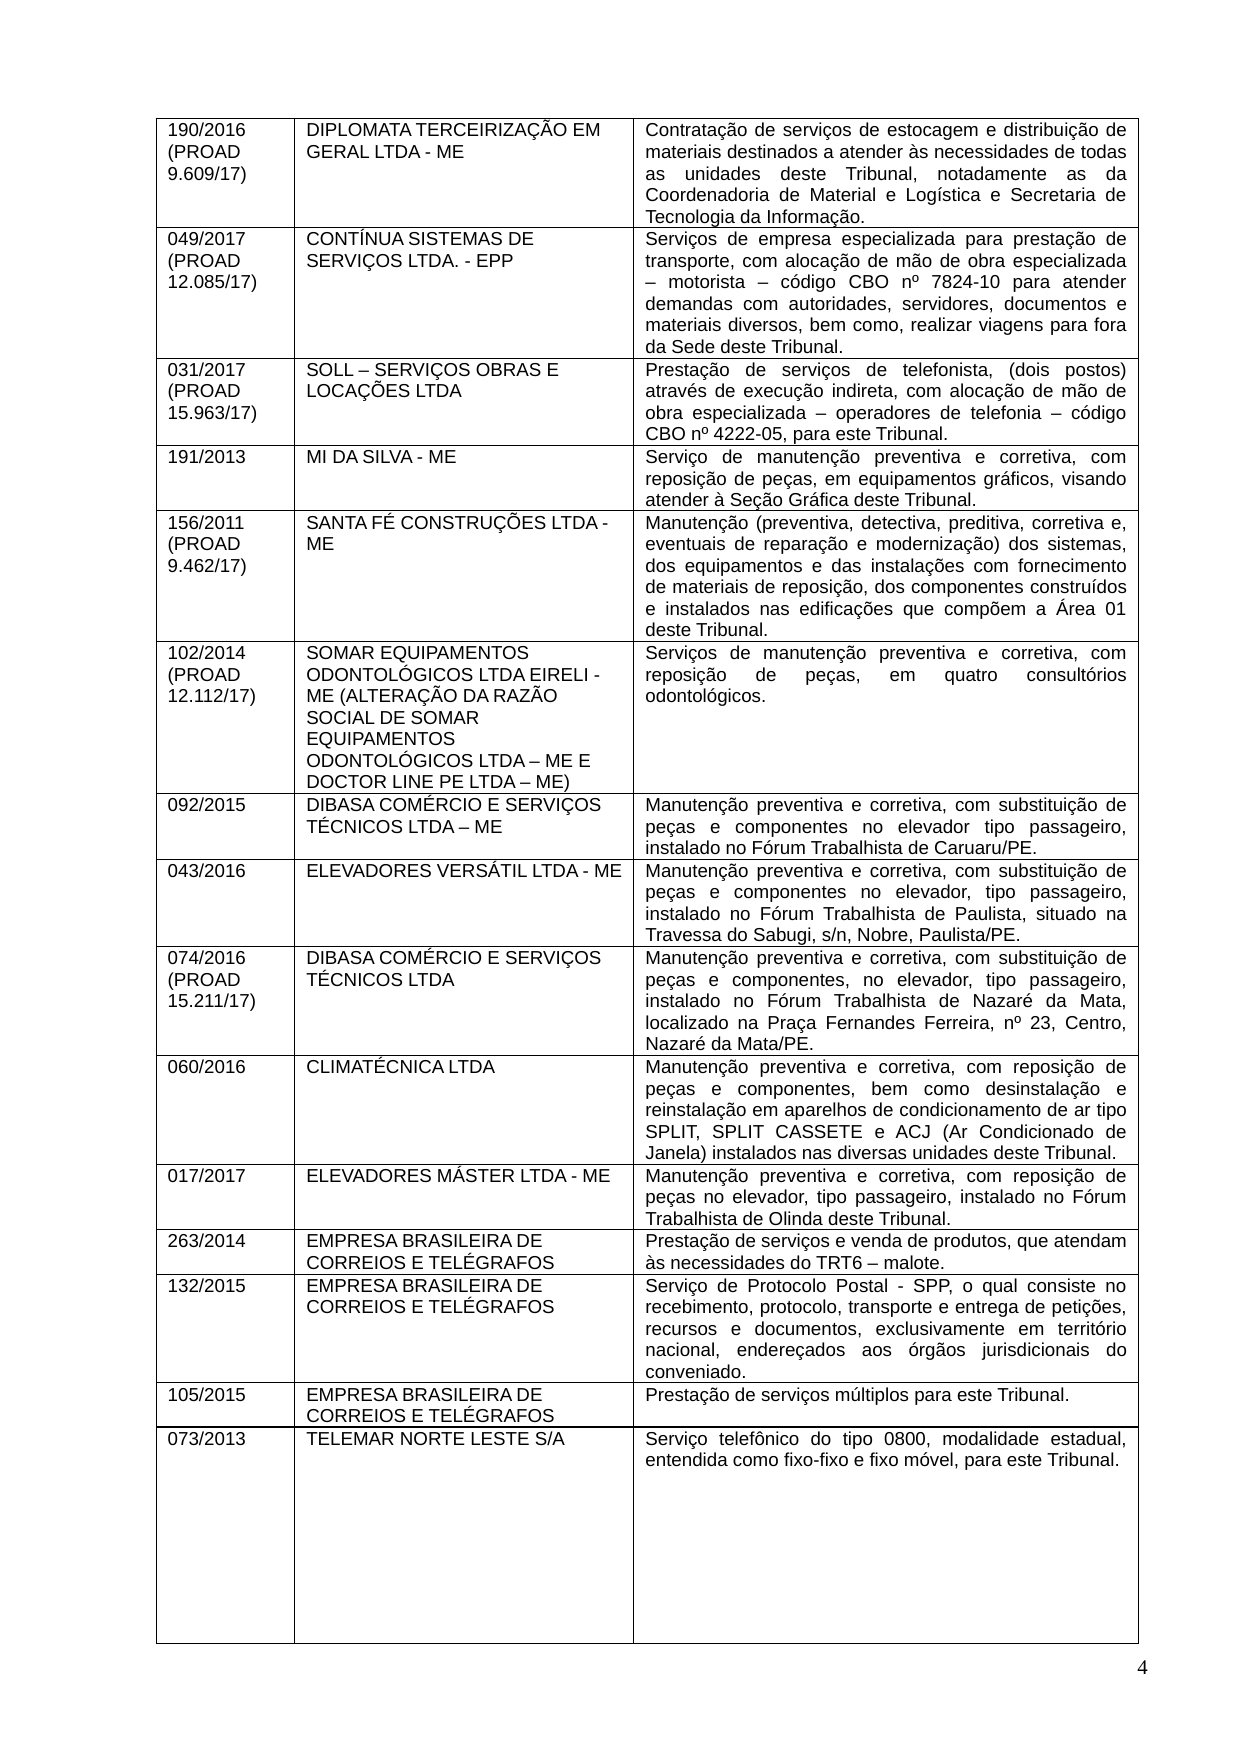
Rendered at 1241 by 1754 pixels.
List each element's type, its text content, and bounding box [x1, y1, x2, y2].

table_cell Contratação de serviços de estocagem e distribuição de materiais destinados a atender às necessidades de todas as unidades deste Tribunal, notadamente as da Coordenadoria de Material e Logística e Secretaria de Tecnologia da Informação. [634, 119, 1138, 227]
table_cell SANTA FÉ CONSTRUÇÕES LTDA - ME [295, 511, 633, 641]
table_cell MI DA SILVA - ME [295, 446, 633, 510]
table_cell 263/2014 [157, 1230, 294, 1273]
table_cell Serviço de manutenção preventiva e corretiva, com reposição de peças, em equipamentos gráficos, visando atender à Seção Gráfica deste Tribunal. [634, 446, 1138, 510]
table_cell 060/2016 [157, 1056, 294, 1163]
table_cell Manutenção preventiva e corretiva, com reposição de peças e componentes, bem como desinstalação e reinstalação em aparelhos de condicionamento de ar tipo SPLIT, SPLIT CASSETE e ACJ (Ar Condicionado de Janela) instalados nas diversas unidades deste Tribunal. [634, 1056, 1138, 1163]
table_cell DIPLOMATA TERCEIRIZAÇÃO EM GERAL LTDA - ME [295, 119, 633, 227]
table_cell Serviço de Protocolo Postal - SPP, o qual consiste no recebimento, protocolo, transporte e entrega de petições, recursos e documentos, exclusivamente em território nacional, endereçados aos órgãos jurisdicionais do conveniado. [634, 1275, 1138, 1382]
table_cell 191/2013 [157, 446, 294, 510]
table_cell Serviço telefônico do tipo 0800, modalidade estadual, entendida como fixo-fixo e fixo móvel, para este Tribunal. [634, 1428, 1138, 1643]
table_cell 073/2013 [157, 1428, 294, 1643]
table_cell SOLL – SERVIÇOS OBRAS E LOCAÇÕES LTDA [295, 359, 633, 445]
table_cell DIBASA COMÉRCIO E SERVIÇOS TÉCNICOS LTDA [295, 947, 633, 1055]
table_cell EMPRESA BRASILEIRA DE CORREIOS E TELÉGRAFOS [295, 1383, 633, 1426]
table_cell Manutenção (preventiva, detectiva, preditiva, corretiva e, eventuais de reparação e modernização) dos sistemas, dos equipamentos e das instalações com fornecimento de materiais de reposição, dos componentes construídos e instalados nas edificações que compõem a Área 01 deste Tribunal. [634, 511, 1138, 641]
table_cell Prestação de serviços de telefonista, (dois postos) através de execução indireta, com alocação de mão de obra especializada – operadores de telefonia – código CBO nº 4222-05, para este Tribunal. [634, 359, 1138, 445]
table_cell 043/2016 [157, 860, 294, 946]
table_cell Prestação de serviços múltiplos para este Tribunal. [634, 1383, 1138, 1426]
table_cell Manutenção preventiva e corretiva, com substituição de peças e componentes no elevador tipo passageiro, instalado no Fórum Trabalhista de Caruaru/PE. [634, 794, 1138, 858]
table_cell CONTÍNUA SISTEMAS DE SERVIÇOS LTDA. - EPP [295, 228, 633, 357]
table_cell 092/2015 [157, 794, 294, 858]
table_cell 190/2016 (PROAD 9.609/17) [157, 119, 294, 227]
table_cell TELEMAR NORTE LESTE S/A [295, 1428, 633, 1643]
table_cell DIBASA COMÉRCIO E SERVIÇOS TÉCNICOS LTDA – ME [295, 794, 633, 858]
table_cell Serviços de empresa especializada para prestação de transporte, com alocação de mão de obra especializada – motorista – código CBO nº 7824-10 para atender demandas com autoridades, servidores, documentos e materiais diversos, bem como, realizar viagens para fora da Sede deste Tribunal. [634, 228, 1138, 357]
table_cell Prestação de serviços e venda de produtos, que atendam às necessidades do TRT6 – malote. [634, 1230, 1138, 1273]
table_cell ELEVADORES MÁSTER LTDA - ME [295, 1165, 633, 1229]
table_cell 049/2017 (PROAD 12.085/17) [157, 228, 294, 357]
table_cell 102/2014 (PROAD 12.112/17) [157, 642, 294, 793]
table_cell 074/2016 (PROAD 15.211/17) [157, 947, 294, 1055]
table_cell 017/2017 [157, 1165, 294, 1229]
table_cell 132/2015 [157, 1275, 294, 1382]
table_cell Manutenção preventiva e corretiva, com reposição de peças no elevador, tipo passageiro, instalado no Fórum Trabalhista de Olinda deste Tribunal. [634, 1165, 1138, 1229]
table_cell 031/2017 (PROAD 15.963/17) [157, 359, 294, 445]
table_cell Manutenção preventiva e corretiva, com substituição de peças e componentes, no elevador, tipo passageiro, instalado no Fórum Trabalhista de Nazaré da Mata, localizado na Praça Fernandes Ferreira, nº 23, Centro, Nazaré da Mata/PE. [634, 947, 1138, 1055]
table_cell Manutenção preventiva e corretiva, com substituição de peças e componentes no elevador, tipo passageiro, instalado no Fórum Trabalhista de Paulista, situado na Travessa do Sabugi, s/n, Nobre, Paulista/PE. [634, 860, 1138, 946]
table_cell EMPRESA BRASILEIRA DE CORREIOS E TELÉGRAFOS [295, 1275, 633, 1382]
table_cell EMPRESA BRASILEIRA DE CORREIOS E TELÉGRAFOS [295, 1230, 633, 1273]
table_cell 156/2011 (PROAD 9.462/17) [157, 511, 294, 641]
table_cell SOMAR EQUIPAMENTOS ODONTOLÓGICOS LTDA EIRELI - ME (ALTERAÇÃO DA RAZÃO SOCIAL DE SOMAR EQUIPAMENTOS ODONTOLÓGICOS LTDA – ME E DOCTOR LINE PE LTDA – ME) [295, 642, 633, 793]
table_cell ELEVADORES VERSÁTIL LTDA - ME [295, 860, 633, 946]
table_cell CLIMATÉCNICA LTDA [295, 1056, 633, 1163]
table_cell 105/2015 [157, 1383, 294, 1426]
table_cell Serviços de manutenção preventiva e corretiva, com reposição de peças, em quatro consultórios odontológicos. [634, 642, 1138, 793]
